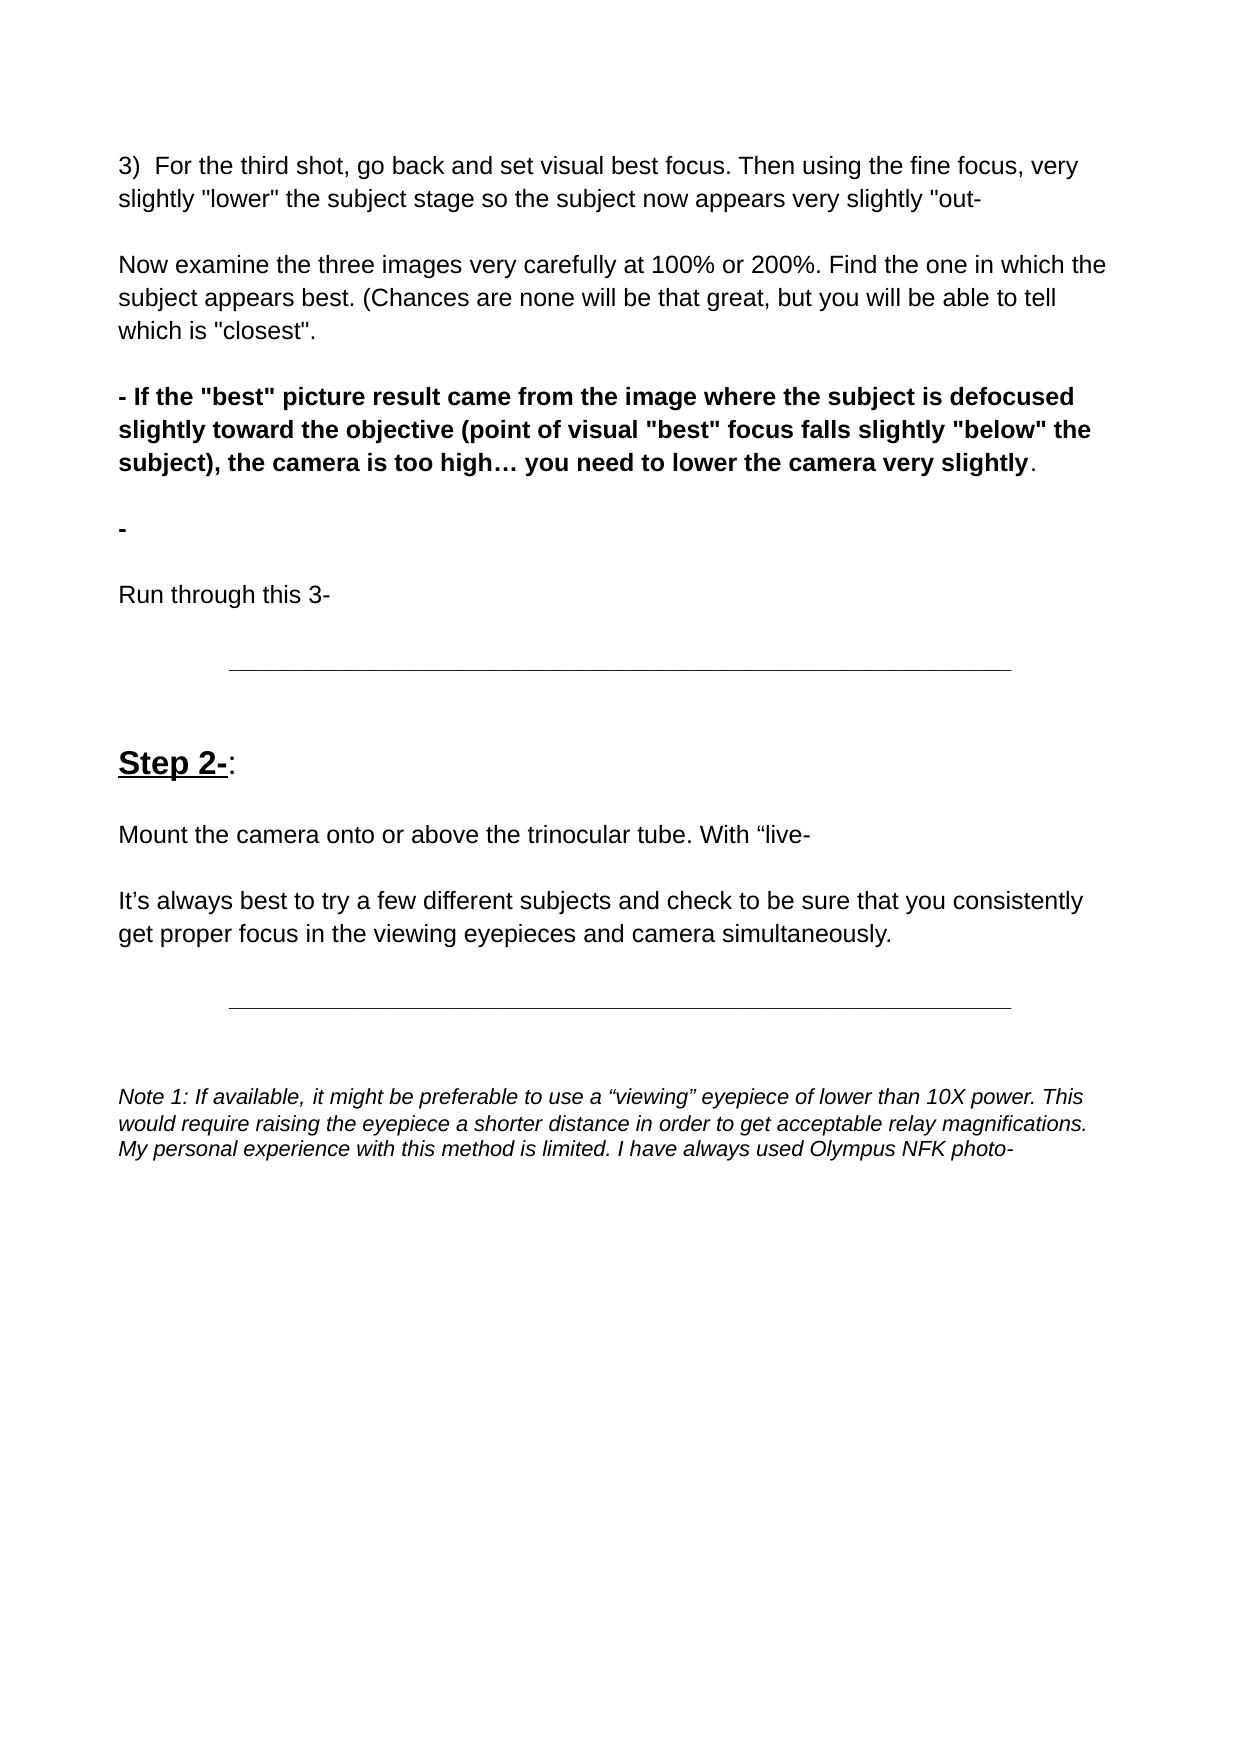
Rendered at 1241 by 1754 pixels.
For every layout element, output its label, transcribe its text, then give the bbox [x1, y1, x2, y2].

text ____________________________________________________________ [118, 985, 1122, 1012]
text Step 2-: [118, 743, 1122, 781]
text ____________________________________________________________ [118, 646, 1122, 673]
text 3) For the third shot, go back and set visual best focus. Then using the fine focus, very slightly "lower" the subject stage so the subject now appears very slightly "out- Now examine the three images very carefully at 100% or 200%. Find the one in which the subject appears best. (Chances are none will be that great, but you will be able to tell which is "closest". [118, 118, 1122, 378]
text - If the "best" picture result came from the image where the subject is defocused slightly toward the objective (point of visual "best" focus falls slightly "below" the subject), the camera is too high… you need to lower the camera very slightly. - Run through this 3- [118, 382, 1122, 609]
text Mount the camera onto or above the trinocular tube. With “live- [118, 820, 1122, 848]
text It’s always best to try a few different subjects and check to be sure that you consistently get proper focus in the viewing eyepieces and camera simultaneously. [118, 886, 1122, 947]
text Note 1: If available, it might be preferable to use a “viewing” eyepiece of lower than 10X power. This would require raising the eyepiece a shorter distance in order to get acceptable relay magnifications. My personal experience with this method is limited. I have always used Olympus NFK photo- [118, 1077, 1122, 1161]
